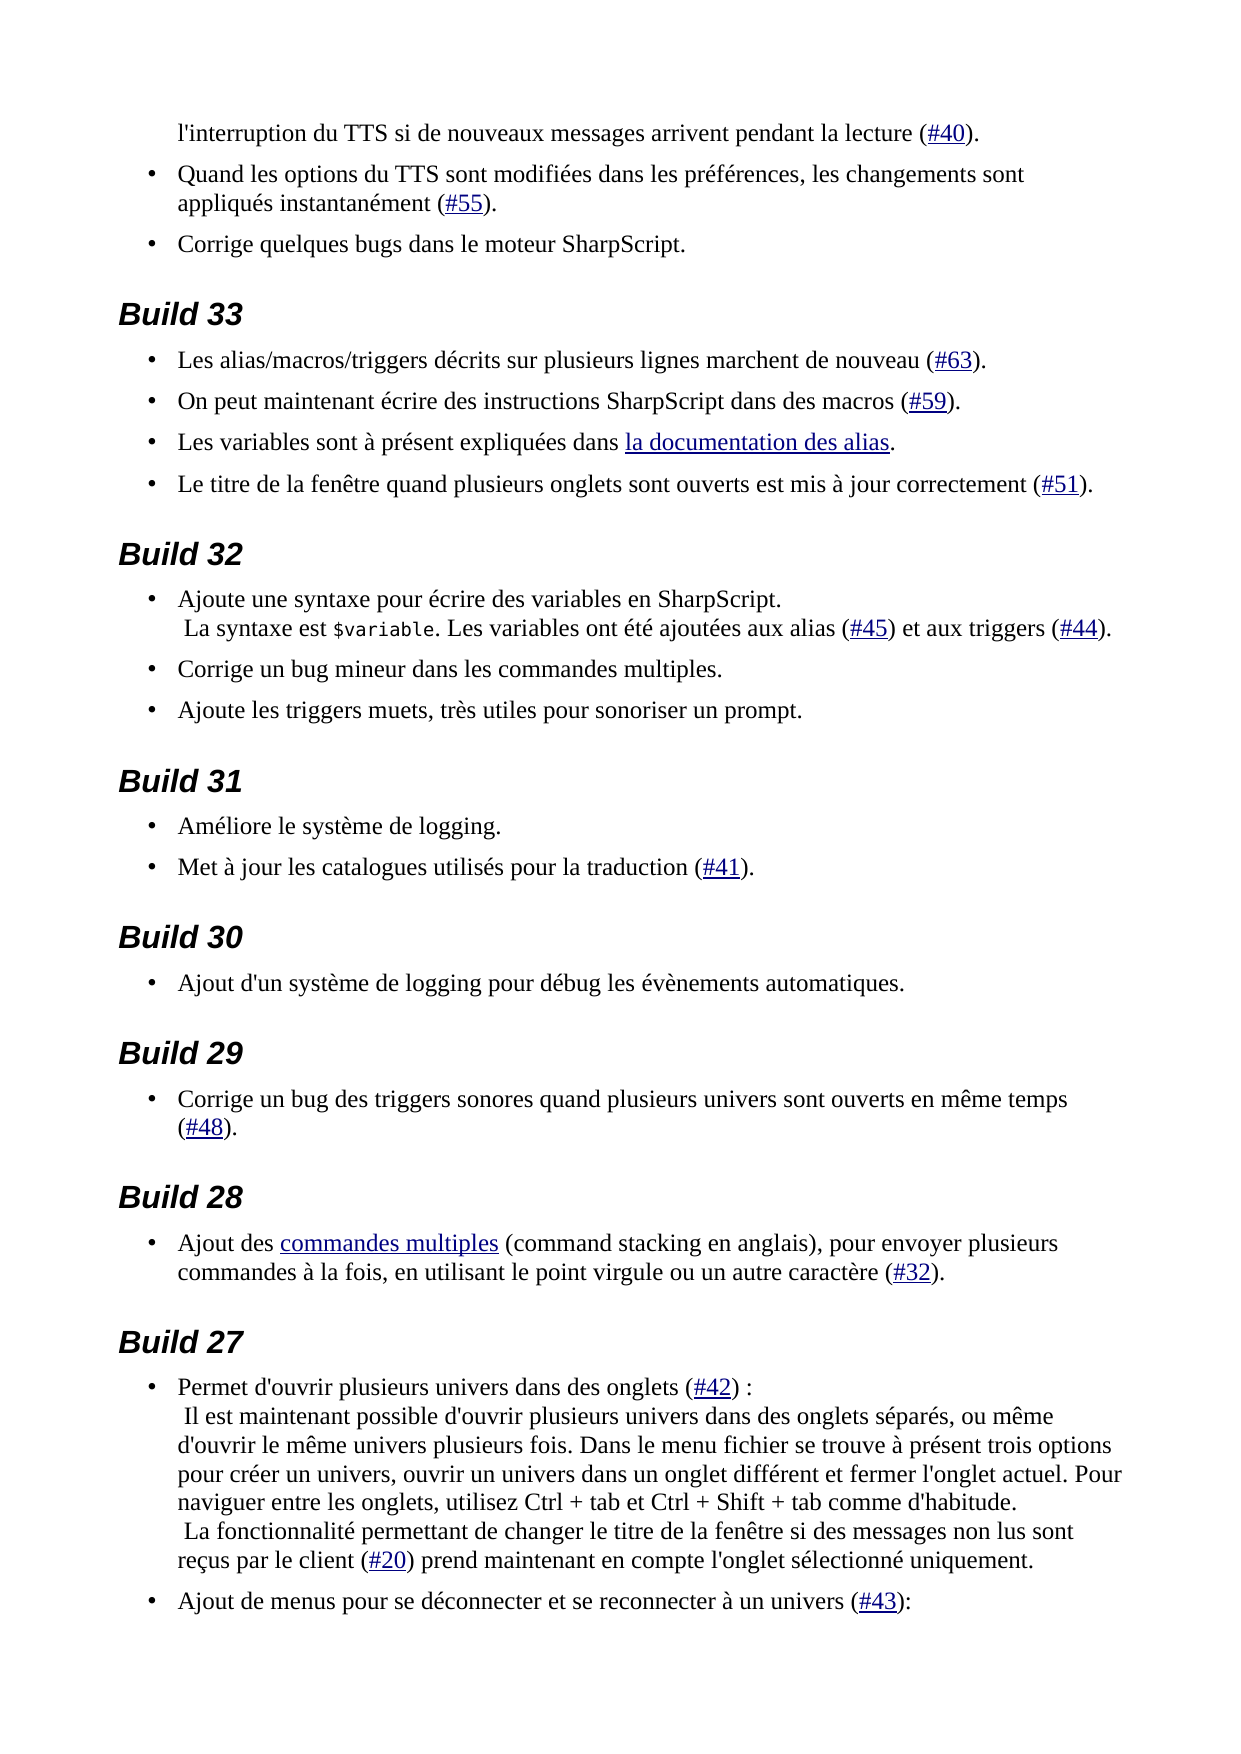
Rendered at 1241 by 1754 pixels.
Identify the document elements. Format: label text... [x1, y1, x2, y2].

list Le titre de la fenêtre quand plusieurs onglets sont ouverts est mis à jour correctement (#51). [148, 469, 1122, 497]
subtitle Build 31 [118, 762, 1122, 799]
list Ajout d'un système de logging pour débug les évènements automatiques. [148, 968, 1122, 997]
subtitle Build 32 [118, 535, 1122, 572]
list Permet d'ouvrir plusieurs univers dans des onglets (#42) : Il est maintenant possible d'ouvrir plusieurs univers dans des onglets séparés, ou même d'ouvrir le même univers plusieurs fois. Dans le menu fichier se trouve à présent trois options pour créer un univers, ouvrir un univers dans un onglet différent et fermer l'onglet actuel. Pour naviguer entre les onglets, utilisez Ctrl + tab et Ctrl + Shift + tab comme d'habitude. La fonctionnalité permettant de changer le titre de la fenêtre si des messages non lus sont reçus par le client (#20) prend maintenant en compte l'onglet sélectionné uniquement. [148, 1372, 1122, 1574]
subtitle Build 27 [118, 1323, 1122, 1360]
subtitle Build 29 [118, 1034, 1122, 1071]
list Corrige un bug mineur dans les commandes multiples. [148, 654, 1122, 683]
list Quand les options du TTS sont modifiées dans les préférences, les changements sont appliqués instantanément (#55). [148, 159, 1122, 217]
list Ajout des commandes multiples (command stacking en anglais), pour envoyer plusieurs commandes à la fois, en utilisant le point virgule ou un autre caractère (#32). [148, 1228, 1122, 1286]
list Ajout de menus pour se déconnecter et se reconnecter à un univers (#43): [148, 1586, 1122, 1615]
list Les alias/macros/triggers décrits sur plusieurs lignes marchent de nouveau (#63). [148, 345, 1122, 374]
list Corrige un bug des triggers sonores quand plusieurs univers sont ouverts en même temps (#48). [148, 1084, 1122, 1141]
list Ajoute les triggers muets, très utiles pour sonoriser un prompt. [148, 696, 1122, 724]
list Ajoute une syntaxe pour écrire des variables en SharpScript. La syntaxe est $variable. Les variables ont été ajoutées aux alias (#45) et aux triggers (#44). [148, 584, 1122, 642]
list Améliore le système de logging. [148, 811, 1122, 840]
subtitle Build 30 [118, 919, 1122, 956]
list On peut maintenant écrire des instructions SharpScript dans des macros (#59). [148, 386, 1122, 415]
subtitle Build 28 [118, 1179, 1122, 1216]
subtitle Build 33 [118, 296, 1122, 332]
list Les variables sont à présent expliquées dans la documentation des alias. [148, 427, 1122, 456]
list Corrige quelques bugs dans le moteur SharpScript. [148, 229, 1122, 258]
list l'interruption du TTS si de nouveaux messages arrivent pendant la lecture (#40). [148, 118, 1122, 147]
list Met à jour les catalogues utilisés pour la traduction (#41). [148, 852, 1122, 881]
